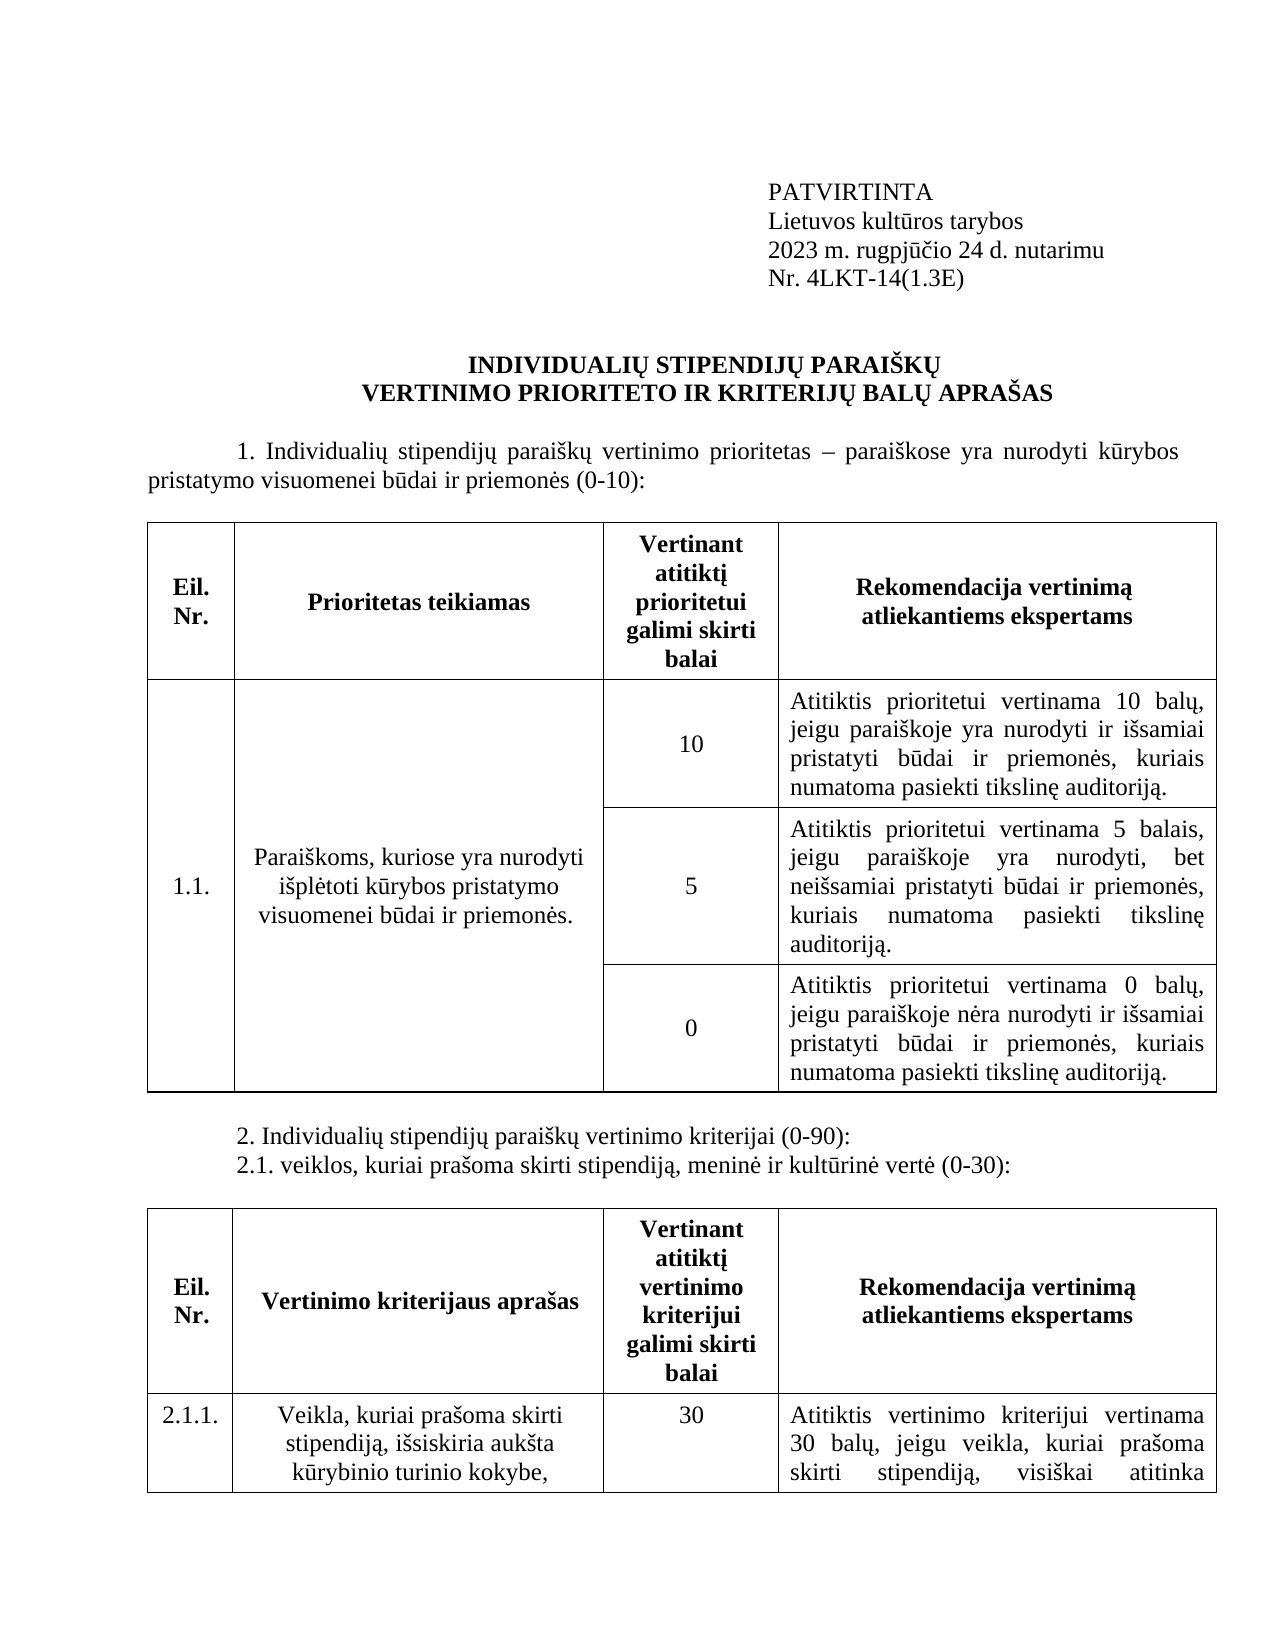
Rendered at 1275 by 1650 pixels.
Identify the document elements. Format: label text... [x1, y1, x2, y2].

text 2023 m. rugpjūčio 24 d. nutarimu [768, 235, 1216, 263]
text PATVIRTINTA [768, 177, 1216, 206]
table_cell 0 [604, 965, 778, 1091]
table_cell Atitiktis prioritetui vertinama 5 balais, jeigu paraiškoje yra nurodyti, bet neišsamiai pristatyti būdai ir priemonės, kuriais numatoma pasiekti tikslinę auditoriją. [779, 808, 1216, 963]
text 1. Individualių stipendijų paraiškų vertinimo prioritetas – paraiškose yra nurodyti kūrybos pristatymo visuomenei būdai ir priemonės (0-10): [148, 436, 1179, 493]
table_header Vertinant atitiktį prioritetui galimi skirti balai [604, 523, 778, 679]
table_cell 5 [604, 808, 778, 963]
text 2. Individualių stipendijų paraiškų vertinimo kriterijai (0-90): [148, 1121, 1179, 1150]
table_header Rekomendacija vertinimą atliekantiems ekspertams [779, 1209, 1216, 1393]
table_cell 10 [604, 680, 778, 807]
table_cell 30 [604, 1394, 778, 1492]
text 2.1. veiklos, kuriai prašoma skirti stipendiją, meninė ir kultūrinė vertė (0-30): [148, 1150, 1196, 1179]
table_header Eil. Nr. [148, 1209, 232, 1393]
table_cell 2.1.1. [148, 1394, 232, 1492]
table_header Eil. Nr. [148, 523, 234, 679]
table_header Vertinant atitiktį vertinimo kriterijui galimi skirti balai [604, 1209, 778, 1393]
table_header Prioritetas teikiamas [235, 523, 603, 679]
table_cell Atitiktis prioritetui vertinama 10 balų, jeigu paraiškoje yra nurodyti ir išsamiai pristatyti būdai ir priemonės, kuriais numatoma pasiekti tikslinę auditoriją. [779, 680, 1216, 807]
table_cell Paraiškoms, kuriose yra nurodyti išplėtoti kūrybos pristatymo visuomenei būdai ir priemonės. [235, 680, 603, 1091]
table_cell Atitiktis vertinimo kriterijui vertinama 30 balų, jeigu veikla, kuriai prašoma skirti stipendiją, visiškai atitinka [779, 1394, 1216, 1492]
table_cell 1.1. [148, 680, 234, 1091]
text VERTINIMO PRIORITETO IR KRITERIJŲ BALŲ APRAŠAS [148, 378, 1179, 407]
table_cell Veikla, kuriai prašoma skirti stipendiją, išsiskiria aukšta kūrybinio turinio kokybe, [233, 1394, 603, 1492]
table_header Rekomendacija vertinimą atliekantiems ekspertams [779, 523, 1216, 679]
table_cell Atitiktis prioritetui vertinama 0 balų, jeigu paraiškoje nėra nurodyti ir išsamiai pristatyti būdai ir priemonės, kuriais numatoma pasiekti tikslinę auditoriją. [779, 965, 1216, 1091]
text Nr. 4LKT-14(1.3E) [768, 263, 1216, 292]
table_header Vertinimo kriterijaus aprašas [233, 1209, 603, 1393]
text INDIVIDUALIŲ STIPENDIJŲ PARAIŠKŲ [148, 350, 1179, 378]
text Lietuvos kultūros tarybos [768, 206, 1216, 235]
